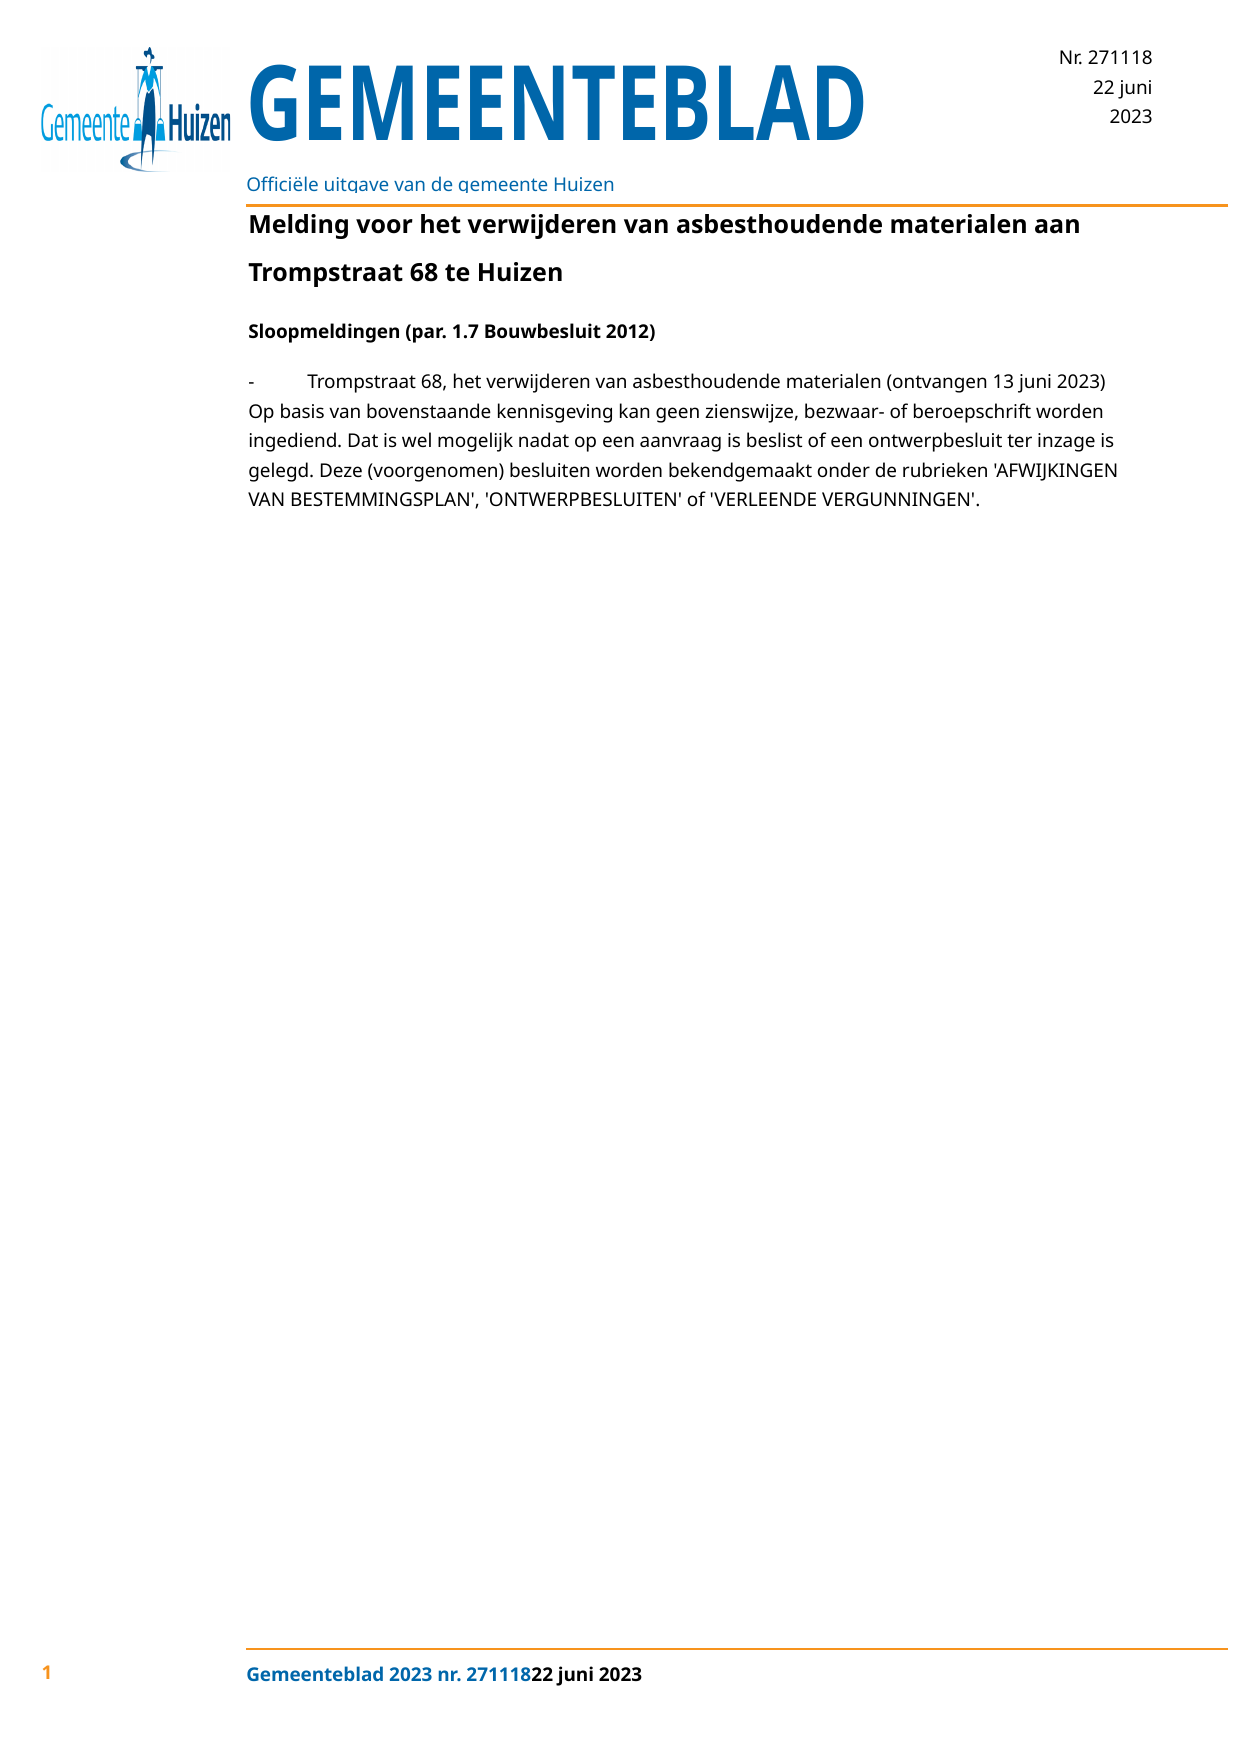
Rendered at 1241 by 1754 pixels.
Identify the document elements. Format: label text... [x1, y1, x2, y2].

text Op basis van bovenstaande kennisgeving kan geen zienswijze, bezwaar- of beroepschrift worden ingediend. Dat is wel mogelijk nadat op een aanvraag is beslist of een ontwerpbesluit ter inzage is gelegd. Deze (voorgenomen) besluiten worden bekendgemaakt onder de rubrieken 'AFWIJKINGEN VAN BESTEMMINGSPLAN', 'ONTWERPBESLUITEN' of 'VERLEENDE VERGUNNINGEN'. [248, 398, 1152, 512]
text Melding voor het verwijderen van asbesthoudende materialen aan Trompstraat 68 te Huizen [248, 207, 1152, 288]
picture [41, 47, 231, 172]
list Trompstraat 68, het verwijderen van asbesthoudende materialen (ontvangen 13 juni 2023) [248, 368, 1152, 394]
text Sloopmeldingen (par. 1.7 Bouwbesluit 2012) [248, 318, 1152, 344]
